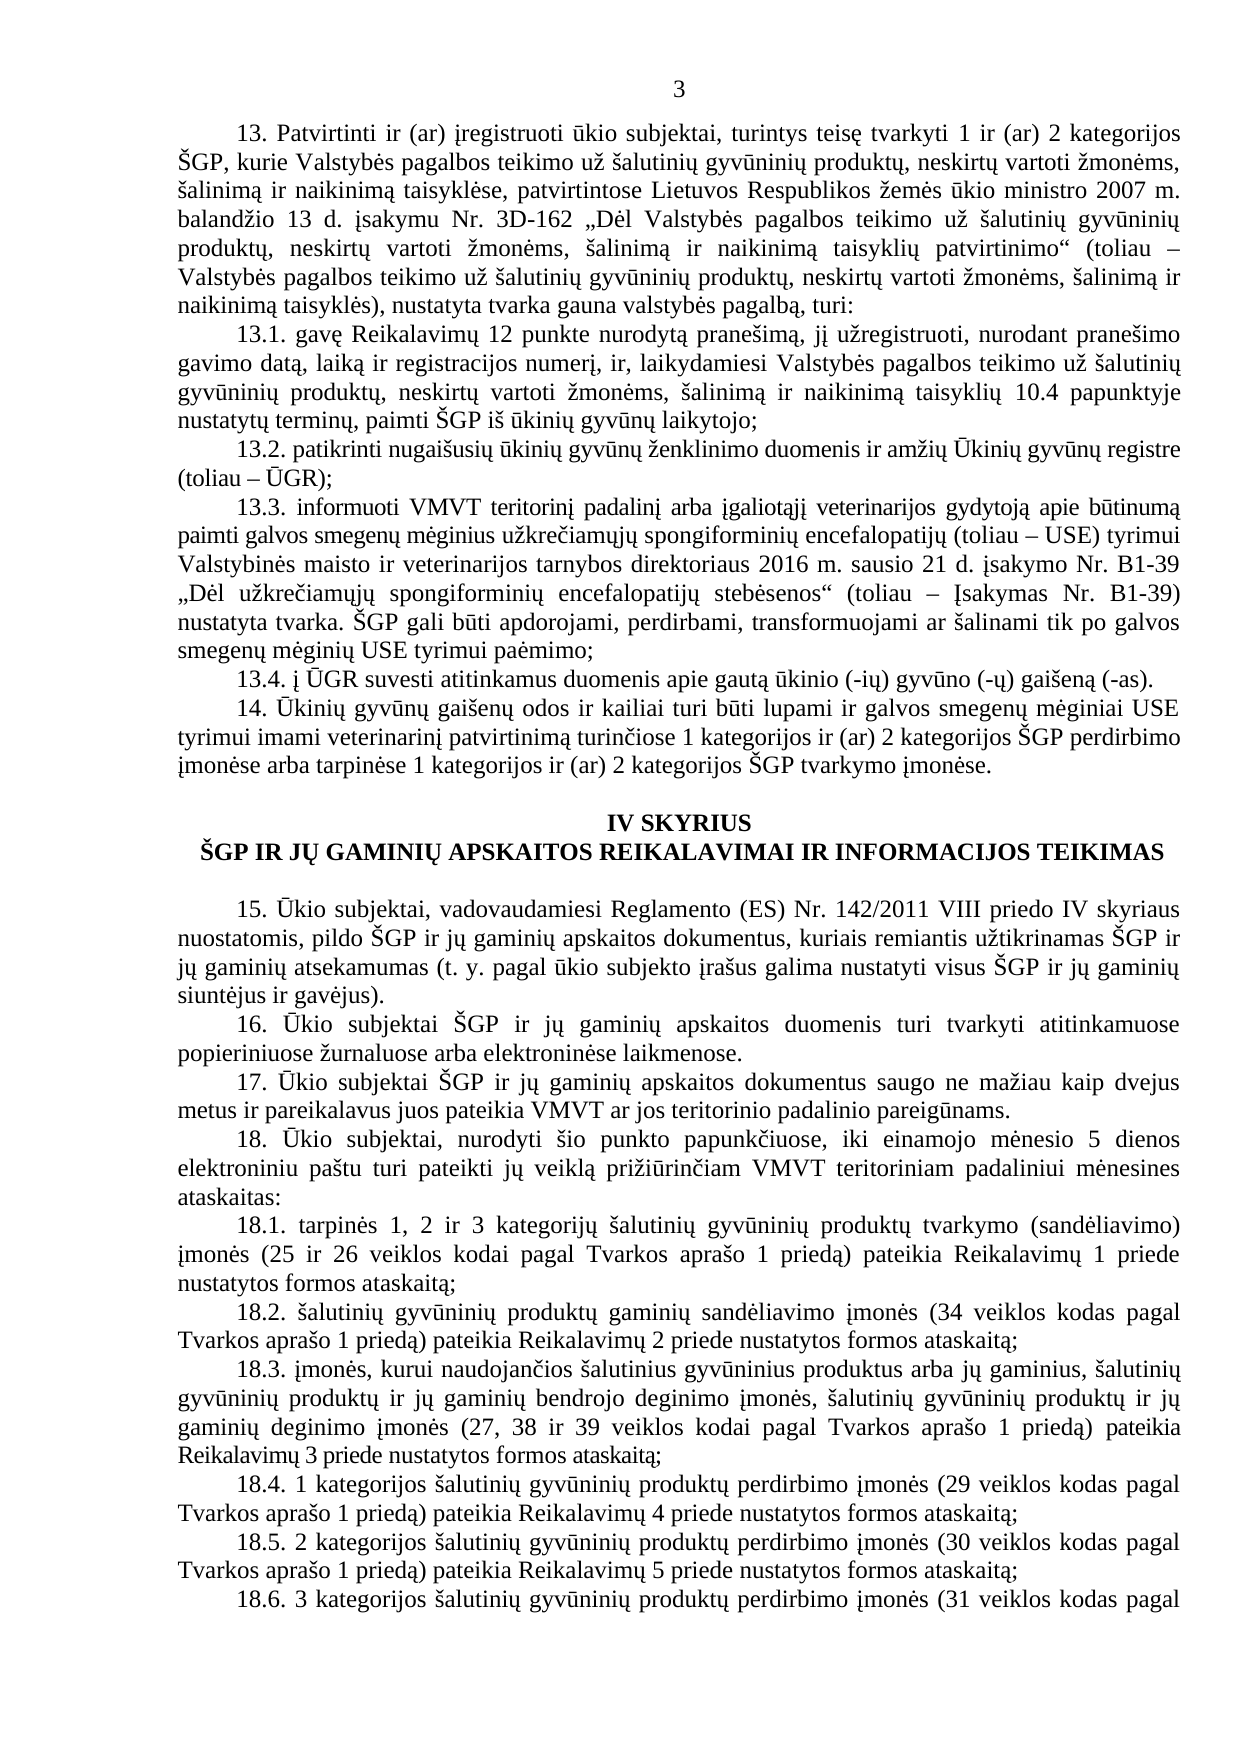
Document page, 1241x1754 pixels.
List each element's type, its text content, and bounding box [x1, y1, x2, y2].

text IV SKYRIUS [177, 808, 1181, 837]
text 13.2. patikrinti nugaišusių ūkinių gyvūnų ženklinimo duomenis ir amžių Ūkinių gyvūnų registre (toliau – ŪGR); [177, 434, 1181, 492]
text ŠGP IR JŲ GAMINIŲ APSKAITOS REIKALAVIMAI ir INFORMACIJOS TEIKIMAS [177, 837, 1181, 866]
text 18.3. įmonės, kurui naudojančios šalutinius gyvūninius produktus arba jų gaminius, šalutinių gyvūninių produktų ir jų gaminių bendrojo deginimo įmonės, šalutinių gyvūninių produktų ir jų gaminių deginimo įmonės (27, 38 ir 39 veiklos kodai pagal Tvarkos aprašo 1 priedą) pateikia Reikalavimų 3 priede nustatytos formos ataskaitą; [177, 1354, 1181, 1469]
text 18.2. šalutinių gyvūninių produktų gaminių sandėliavimo įmonės (34 veiklos kodas pagal Tvarkos aprašo 1 priedą) pateikia Reikalavimų 2 priede nustatytos formos ataskaitą; [177, 1297, 1181, 1354]
text 18.5. 2 kategorijos šalutinių gyvūninių produktų perdirbimo įmonės (30 veiklos kodas pagal Tvarkos aprašo 1 priedą) pateikia Reikalavimų 5 priede nustatytos formos ataskaitą; [177, 1527, 1181, 1584]
text 17. Ūkio subjektai ŠGP ir jų gaminių apskaitos dokumentus saugo ne mažiau kaip dvejus metus ir pareikalavus juos pateikia VMVT ar jos teritorinio padalinio pareigūnams. [177, 1067, 1181, 1124]
text 18.6. 3 kategorijos šalutinių gyvūninių produktų perdirbimo įmonės (31 veiklos kodas pagal [177, 1584, 1181, 1613]
text 13.3. informuoti VMVT teritorinį padalinį arba įgaliotąjį veterinarijos gydytoją apie būtinumą paimti galvos smegenų mėginius užkrečiamųjų spongiforminių encefalopatijų (toliau – USE) tyrimui Valstybinės maisto ir veterinarijos tarnybos direktoriaus 2016 m. sausio 21 d. įsakymo Nr. B1-39 „Dėl užkrečiamųjų spongiforminių encefalopatijų stebėsenos“ (toliau – Įsakymas Nr. B1-39) nustatyta tvarka. ŠGP gali būti apdorojami, perdirbami, transformuojami ar šalinami tik po galvos smegenų mėginių USE tyrimui paėmimo; [177, 492, 1181, 664]
text 13.1. gavę Reikalavimų 12 punkte nurodytą pranešimą, jį užregistruoti, nurodant pranešimo gavimo datą, laiką ir registracijos numerį, ir, laikydamiesi Valstybės pagalbos teikimo už šalutinių gyvūninių produktų, neskirtų vartoti žmonėms, šalinimą ir naikinimą taisyklių 10.4 papunktyje nustatytų terminų, paimti ŠGP iš ūkinių gyvūnų laikytojo; [177, 319, 1181, 434]
text 14. Ūkinių gyvūnų gaišenų odos ir kailiai turi būti lupami ir galvos smegenų mėginiai USE tyrimui imami veterinarinį patvirtinimą turinčiose 1 kategorijos ir (ar) 2 kategorijos ŠGP perdirbimo įmonėse arba tarpinėse 1 kategorijos ir (ar) 2 kategorijos ŠGP tvarkymo įmonėse. [177, 693, 1181, 779]
text 13. Patvirtinti ir (ar) įregistruoti ūkio subjektai, turintys teisę tvarkyti 1 ir (ar) 2 kategorijos ŠGP, kurie Valstybės pagalbos teikimo už šalutinių gyvūninių produktų, neskirtų vartoti žmonėms, šalinimą ir naikinimą taisyklėse, patvirtintose Lietuvos Respublikos žemės ūkio ministro 2007 m. balandžio 13 d. įsakymu Nr. 3D-162 „Dėl Valstybės pagalbos teikimo už šalutinių gyvūninių produktų, neskirtų vartoti žmonėms, šalinimą ir naikinimą taisyklių patvirtinimo“ (toliau – Valstybės pagalbos teikimo už šalutinių gyvūninių produktų, neskirtų vartoti žmonėms, šalinimą ir naikinimą taisyklės), nustatyta tvarka gauna valstybės pagalbą, turi: [177, 118, 1181, 319]
text 18. Ūkio subjektai, nurodyti šio punkto papunkčiuose, iki einamojo mėnesio 5 dienos elektroniniu paštu turi pateikti jų veiklą prižiūrinčiam VMVT teritoriniam padaliniui mėnesines ataskaitas: [177, 1124, 1181, 1211]
text 18.4. 1 kategorijos šalutinių gyvūninių produktų perdirbimo įmonės (29 veiklos kodas pagal Tvarkos aprašo 1 priedą) pateikia Reikalavimų 4 priede nustatytos formos ataskaitą; [177, 1469, 1181, 1527]
text 16. Ūkio subjektai ŠGP ir jų gaminių apskaitos duomenis turi tvarkyti atitinkamuose popieriniuose žurnaluose arba elektroninėse laikmenose. [177, 1009, 1181, 1067]
text 13.4. į ŪGR suvesti atitinkamus duomenis apie gautą ūkinio (-ių) gyvūno (-ų) gaišeną (-as). [177, 664, 1181, 693]
text 18.1. tarpinės 1, 2 ir 3 kategorijų šalutinių gyvūninių produktų tvarkymo (sandėliavimo) įmonės (25 ir 26 veiklos kodai pagal Tvarkos aprašo 1 priedą) pateikia Reikalavimų 1 priede nustatytos formos ataskaitą; [177, 1211, 1181, 1297]
text 15. Ūkio subjektai, vadovaudamiesi Reglamento (ES) Nr. 142/2011 VIII priedo IV skyriaus nuostatomis, pildo ŠGP ir jų gaminių apskaitos dokumentus, kuriais remiantis užtikrinamas ŠGP ir jų gaminių atsekamumas (t. y. pagal ūkio subjekto įrašus galima nustatyti visus ŠGP ir jų gaminių siuntėjus ir gavėjus). [177, 894, 1181, 1009]
